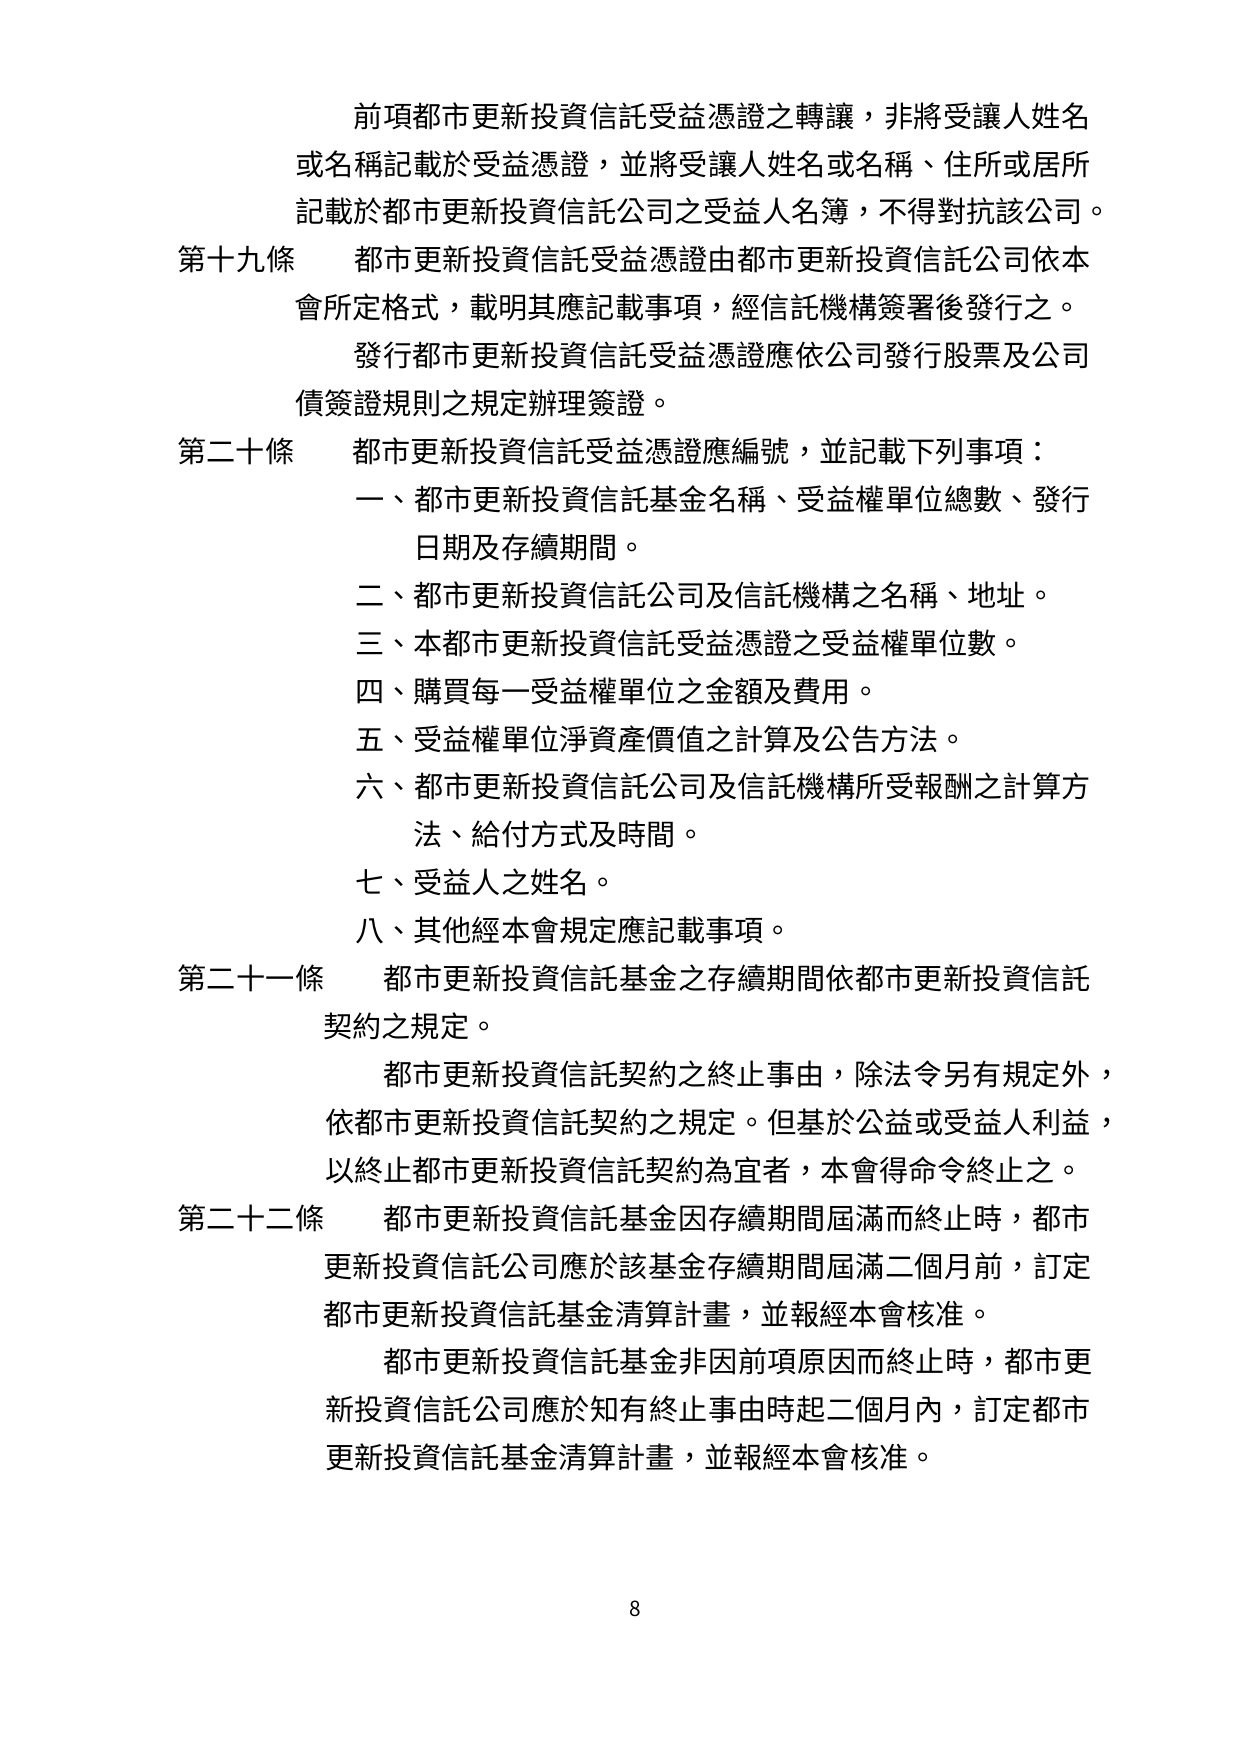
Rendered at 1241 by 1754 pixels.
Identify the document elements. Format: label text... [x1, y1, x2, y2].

text 八、其他經本會規定應記載事項。 [355, 903, 1092, 951]
text 第二十條 都市更新投資信託受益憑證應編號，並記載下列事項： [177, 424, 1092, 472]
text 四、購買每一受益權單位之金額及費用。 [355, 664, 1092, 712]
text 都市更新投資信託契約之終止事由，除法令另有規定外，依都市更新投資信託契約之規定。但基於公益或受益人利益，以終止都市更新投資信託契約為宜者，本會得命令終止之。 [325, 1047, 1092, 1191]
text 七、受益人之姓名。 [355, 855, 1092, 903]
text 五、受益權單位淨資產價值之計算及公告方法。 [355, 712, 1092, 759]
text 三、本都市更新投資信託受益憑證之受益權單位數。 [355, 616, 1092, 664]
text 二、都市更新投資信託公司及信託機構之名稱、地址。 [355, 568, 1092, 616]
text 前項都市更新投資信託受益憑證之轉讓，非將受讓人姓名或名稱記載於受益憑證，並將受讓人姓名或名稱、住所或居所記載於都市更新投資信託公司之受益人名簿，不得對抗該公司。 [295, 89, 1092, 232]
text 發行都市更新投資信託受益憑證應依公司發行股票及公司債簽證規則之規定辦理簽證。 [295, 328, 1092, 424]
text 第二十二條 都市更新投資信託基金因存續期間屆滿而終止時，都市更新投資信託公司應於該基金存續期間屆滿二個月前，訂定都市更新投資信託基金清算計畫，並報經本會核准。 [177, 1191, 1092, 1334]
text 第十九條 都市更新投資信託受益憑證由都市更新投資信託公司依本會所定格式，載明其應記載事項，經信託機構簽署後發行之。 [177, 232, 1092, 328]
text 第二十一條 都市更新投資信託基金之存續期間依都市更新投資信託契約之規定。 [177, 951, 1092, 1047]
text 都市更新投資信託基金非因前項原因而終止時，都市更新投資信託公司應於知有終止事由時起二個月內，訂定都市更新投資信託基金清算計畫，並報經本會核准。 [325, 1334, 1092, 1478]
text 六、都市更新投資信託公司及信託機構所受報酬之計算方法、給付方式及時間。 [355, 759, 1092, 855]
text 一、都市更新投資信託基金名稱、受益權單位總數、發行日期及存續期間。 [355, 472, 1092, 568]
